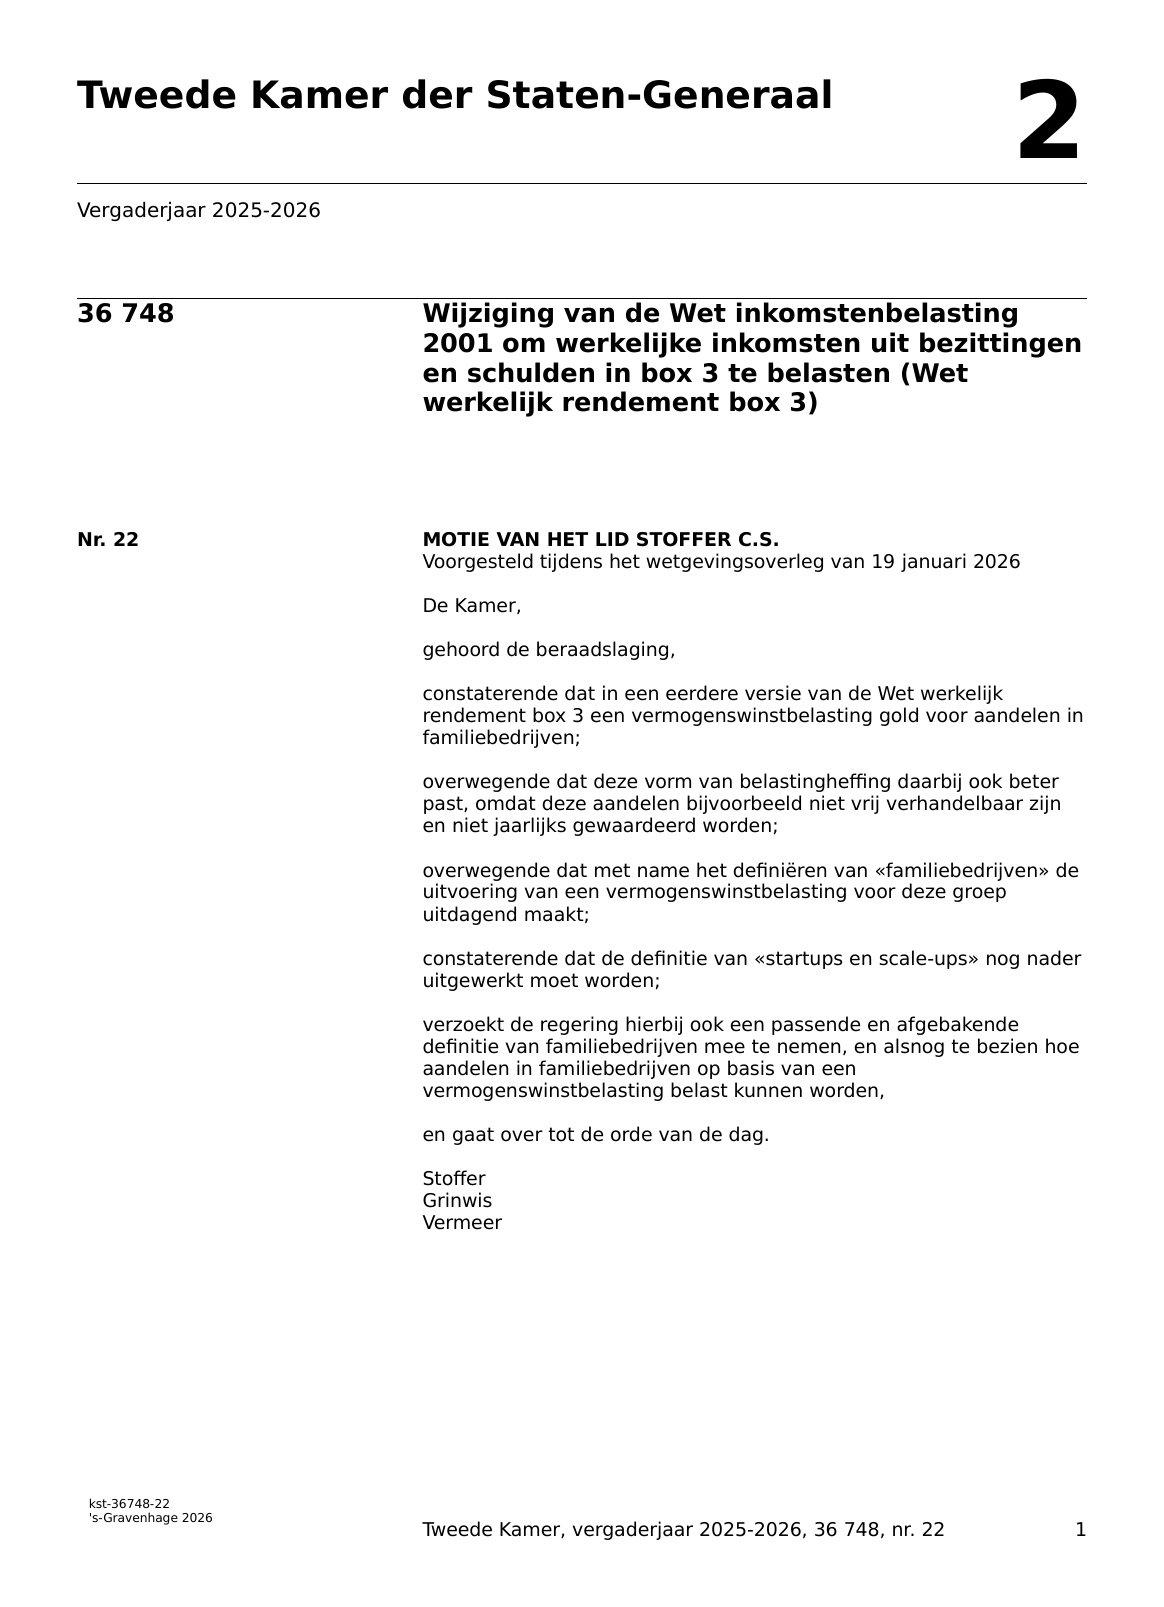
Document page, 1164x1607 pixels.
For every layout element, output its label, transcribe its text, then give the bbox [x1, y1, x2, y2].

text constaterende dat de definitie van «startups en scale-ups» nog nader uitgewerkt moet worden; [422, 948, 1087, 992]
text Stoffer [422, 1168, 1087, 1190]
text en gaat over tot de orde van de dag. [422, 1124, 1087, 1146]
table_header Tweede Kamer der Staten-Generaal [77, 59, 886, 183]
text Voorgesteld tijdens het wetgevingsoverleg van 19 januari 2026 [422, 551, 1087, 573]
text Grinwis [422, 1190, 1087, 1212]
text gehoord de beraadslaging, [422, 639, 1087, 661]
table_header 2 [886, 59, 1087, 183]
text 's-Gravenhage 2026 [88, 1511, 323, 1525]
text De Kamer, [422, 595, 1087, 617]
text overwegende dat met name het definiëren van «familiebedrijven» de uitvoering van een vermogenswinstbelasting voor deze groep uitdagend maakt; [422, 859, 1087, 925]
text overwegende dat deze vorm van belastingheffing daarbij ook beter past, omdat deze aandelen bijvoorbeeld niet vrij verhandelbaar zijn en niet jaarlijks gewaardeerd worden; [422, 771, 1087, 837]
text verzoekt de regering hierbij ook een passende en afgebakende definitie van familiebedrijven mee te nemen, en alsnog te bezien hoe aandelen in familiebedrijven op basis van een vermogenswinstbelasting belast kunnen worden, [422, 1014, 1087, 1102]
table_cell Vergaderjaar 2025-2026 [77, 184, 1087, 298]
text Vermeer [422, 1212, 1087, 1234]
subtitle Nr. 22 MOTIE VAN HET LID STOFFER C.S. [77, 529, 1087, 551]
text kst-36748-22 [88, 1497, 323, 1511]
subtitle 36 748 Wijziging van de Wet inkomstenbelasting 2001 om werkelijke inkomsten uit bezittingen en schulden in box 3 te belasten (Wet werkelijk rendement box 3) [77, 299, 1087, 418]
text constaterende dat in een eerdere versie van de Wet werkelijk rendement box 3 een vermogenswinstbelasting gold voor aandelen in familiebedrijven; [422, 683, 1087, 749]
